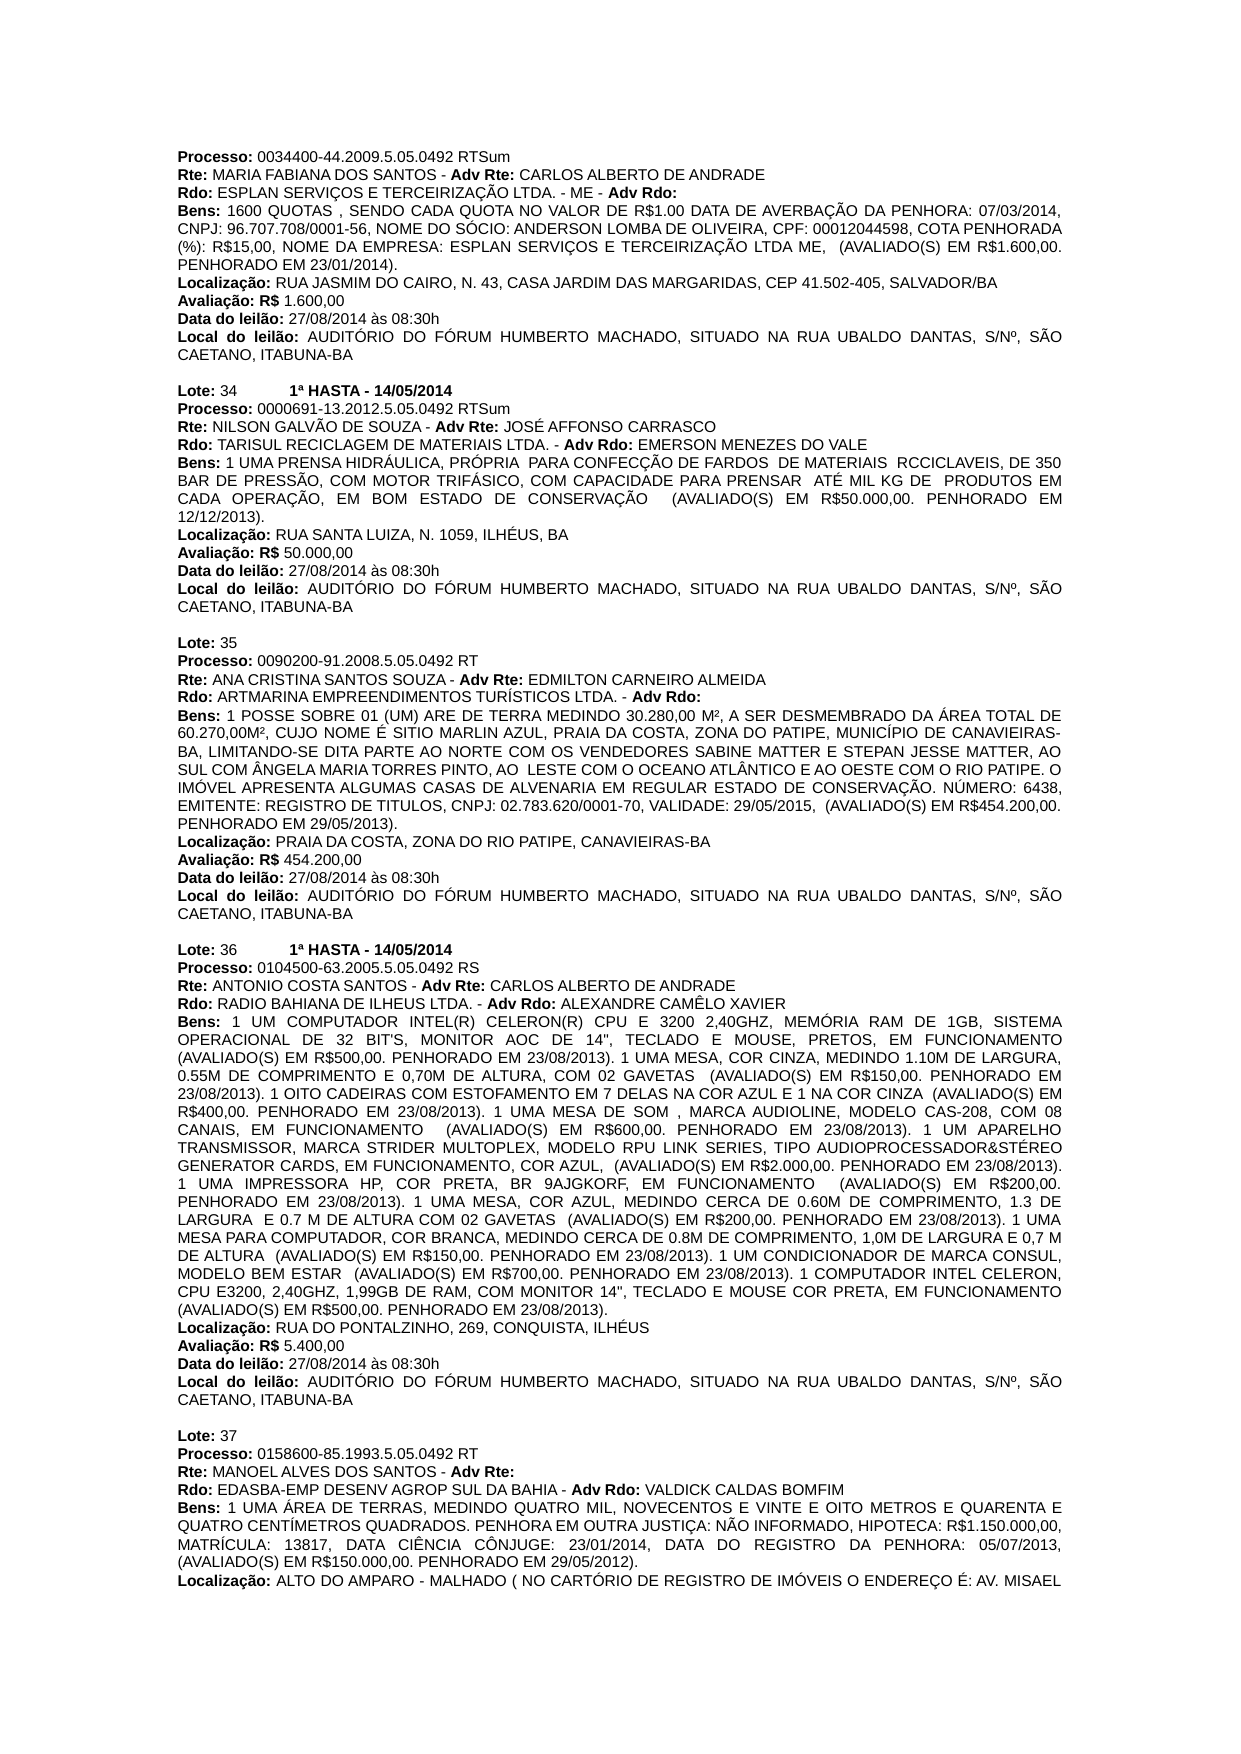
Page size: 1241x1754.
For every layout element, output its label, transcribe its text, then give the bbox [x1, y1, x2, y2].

text Rdo: EDASBA-EMP DESENV AGROP SUL DA BAHIA - Adv Rdo: VALDICK CALDAS BOMFIM [177, 1481, 1063, 1499]
text Lote: 34 1ª HASTA - 14/05/2014 [177, 382, 1063, 400]
text Data do leilão: 27/08/2014 às 08:30h [177, 868, 1063, 886]
text Rte: ANTONIO COSTA SANTOS - Adv Rte: CARLOS ALBERTO DE ANDRADE [177, 977, 1063, 994]
text Avaliação: R$ 50.000,00 [177, 544, 1063, 562]
text Localização: RUA SANTA LUIZA, N. 1059, ILHÉUS, BA [177, 526, 1063, 544]
text Avaliação: R$ 454.200,00 [177, 850, 1063, 868]
text Local do leilão: AUDITÓRIO DO FÓRUM HUMBERTO MACHADO, SITUADO NA RUA UBALDO DANTAS, S/Nº, SÃO CAETANO, ITABUNA-BA [177, 328, 1063, 364]
text Rdo: ESPLAN SERVIÇOS E TERCEIRIZAÇÃO LTDA. - ME - Adv Rdo: [177, 184, 1063, 202]
text Bens: 1600 QUOTAS , SENDO CADA QUOTA NO VALOR DE R$1.00 DATA DE AVERBAÇÃO DA PENHORA: 07/03/2014, CNPJ: 96.707.708/0001-56, NOME DO SÓCIO: ANDERSON LOMBA DE OLIVEIRA, CPF: 00012044598, COTA PENHORADA (%): R$15,00, NOME DA EMPRESA: ESPLAN SERVIÇOS E TERCEIRIZAÇÃO LTDA ME, (AVALIADO(S) EM R$1.600,00. PENHORADO EM 23/01/2014). [177, 202, 1063, 274]
text Bens: 1 UM COMPUTADOR INTEL(R) CELERON(R) CPU E 3200 2,40GHZ, MEMÓRIA RAM DE 1GB, SISTEMA OPERACIONAL DE 32 BIT'S, MONITOR AOC DE 14", TECLADO E MOUSE, PRETOS, EM FUNCIONAMENTO (AVALIADO(S) EM R$500,00. PENHORADO EM 23/08/2013). 1 UMA MESA, COR CINZA, MEDINDO 1.10M DE LARGURA, 0.55M DE COMPRIMENTO E 0,70M DE ALTURA, COM 02 GAVETAS (AVALIADO(S) EM R$150,00. PENHORADO EM 23/08/2013). 1 OITO CADEIRAS COM ESTOFAMENTO EM 7 DELAS NA COR AZUL E 1 NA COR CINZA (AVALIADO(S) EM R$400,00. PENHORADO EM 23/08/2013). 1 UMA MESA DE SOM , MARCA AUDIOLINE, MODELO CAS-208, COM 08 CANAIS, EM FUNCIONAMENTO (AVALIADO(S) EM R$600,00. PENHORADO EM 23/08/2013). 1 UM APARELHO TRANSMISSOR, MARCA STRIDER MULTOPLEX, MODELO RPU LINK SERIES, TIPO AUDIOPROCESSADOR&STÉREO GENERATOR CARDS, EM FUNCIONAMENTO, COR AZUL, (AVALIADO(S) EM R$2.000,00. PENHORADO EM 23/08/2013). 1 UMA IMPRESSORA HP, COR PRETA, BR 9AJGKORF, EM FUNCIONAMENTO (AVALIADO(S) EM R$200,00. PENHORADO EM 23/08/2013). 1 UMA MESA, COR AZUL, MEDINDO CERCA DE 0.60M DE COMPRIMENTO, 1.3 DE LARGURA E 0.7 M DE ALTURA COM 02 GAVETAS (AVALIADO(S) EM R$200,00. PENHORADO EM 23/08/2013). 1 UMA MESA PARA COMPUTADOR, COR BRANCA, MEDINDO CERCA DE 0.8M DE COMPRIMENTO, 1,0M DE LARGURA E 0,7 M DE ALTURA (AVALIADO(S) EM R$150,00. PENHORADO EM 23/08/2013). 1 UM CONDICIONADOR DE MARCA CONSUL, MODELO BEM ESTAR (AVALIADO(S) EM R$700,00. PENHORADO EM 23/08/2013). 1 COMPUTADOR INTEL CELERON, CPU E3200, 2,40GHZ, 1,99GB DE RAM, COM MONITOR 14", TECLADO E MOUSE COR PRETA, EM FUNCIONAMENTO (AVALIADO(S) EM R$500,00. PENHORADO EM 23/08/2013). [177, 1013, 1063, 1319]
text Lote: 36 1ª HASTA - 14/05/2014 [177, 941, 1063, 958]
text Bens: 1 UMA PRENSA HIDRÁULICA, PRÓPRIA PARA CONFECÇÃO DE FARDOS DE MATERIAIS RCCICLAVEIS, DE 350 BAR DE PRESSÃO, COM MOTOR TRIFÁSICO, COM CAPACIDADE PARA PRENSAR ATÉ MIL KG DE PRODUTOS EM CADA OPERAÇÃO, EM BOM ESTADO DE CONSERVAÇÃO (AVALIADO(S) EM R$50.000,00. PENHORADO EM 12/12/2013). [177, 454, 1063, 526]
text Processo: 0104500-63.2005.5.05.0492 RS [177, 958, 1063, 977]
text Rdo: ARTMARINA EMPREENDIMENTOS TURÍSTICOS LTDA. - Adv Rdo: [177, 688, 1063, 706]
text Data do leilão: 27/08/2014 às 08:30h [177, 562, 1063, 580]
text Local do leilão: AUDITÓRIO DO FÓRUM HUMBERTO MACHADO, SITUADO NA RUA UBALDO DANTAS, S/Nº, SÃO CAETANO, ITABUNA-BA [177, 886, 1063, 922]
text Localização: RUA JASMIM DO CAIRO, N. 43, CASA JARDIM DAS MARGARIDAS, CEP 41.502-405, SALVADOR/BA [177, 274, 1063, 292]
text Bens: 1 UMA ÁREA DE TERRAS, MEDINDO QUATRO MIL, NOVECENTOS E VINTE E OITO METROS E QUARENTA E QUATRO CENTÍMETROS QUADRADOS. PENHORA EM OUTRA JUSTIÇA: NÃO INFORMADO, HIPOTECA: R$1.150.000,00, MATRÍCULA: 13817, DATA CIÊNCIA CÔNJUGE: 23/01/2014, DATA DO REGISTRO DA PENHORA: 05/07/2013, (AVALIADO(S) EM R$150.000,00. PENHORADO EM 29/05/2012). [177, 1499, 1063, 1571]
text Local do leilão: AUDITÓRIO DO FÓRUM HUMBERTO MACHADO, SITUADO NA RUA UBALDO DANTAS, S/Nº, SÃO CAETANO, ITABUNA-BA [177, 1373, 1063, 1409]
text Rte: MARIA FABIANA DOS SANTOS - Adv Rte: CARLOS ALBERTO DE ANDRADE [177, 166, 1063, 184]
text Bens: 1 POSSE SOBRE 01 (UM) ARE DE TERRA MEDINDO 30.280,00 M², A SER DESMEMBRADO DA ÁREA TOTAL DE 60.270,00M², CUJO NOME É SITIO MARLIN AZUL, PRAIA DA COSTA, ZONA DO PATIPE, MUNICÍPIO DE CANAVIEIRAS-BA, LIMITANDO-SE DITA PARTE AO NORTE COM OS VENDEDORES SABINE MATTER E STEPAN JESSE MATTER, AO SUL COM ÂNGELA MARIA TORRES PINTO, AO LESTE COM O OCEANO ATLÂNTICO E AO OESTE COM O RIO PATIPE. O IMÓVEL APRESENTA ALGUMAS CASAS DE ALVENARIA EM REGULAR ESTADO DE CONSERVAÇÃO. NÚMERO: 6438, EMITENTE: REGISTRO DE TITULOS, CNPJ: 02.783.620/0001-70, VALIDADE: 29/05/2015, (AVALIADO(S) EM R$454.200,00. PENHORADO EM 29/05/2013). [177, 706, 1063, 832]
text Data do leilão: 27/08/2014 às 08:30h [177, 1355, 1063, 1373]
text Localização: RUA DO PONTALZINHO, 269, CONQUISTA, ILHÉUS [177, 1319, 1063, 1337]
text Processo: 0090200-91.2008.5.05.0492 RT [177, 652, 1063, 670]
text Rdo: TARISUL RECICLAGEM DE MATERIAIS LTDA. - Adv Rdo: EMERSON MENEZES DO VALE [177, 436, 1063, 454]
text Lote: 37 [177, 1427, 1063, 1445]
text Processo: 0000691-13.2012.5.05.0492 RTSum [177, 400, 1063, 418]
text Processo: 0034400-44.2009.5.05.0492 RTSum [177, 148, 1063, 166]
text Data do leilão: 27/08/2014 às 08:30h [177, 310, 1063, 328]
text Localização: PRAIA DA COSTA, ZONA DO RIO PATIPE, CANAVIEIRAS-BA [177, 832, 1063, 850]
text Processo: 0158600-85.1993.5.05.0492 RT [177, 1445, 1063, 1463]
text Lote: 35 [177, 634, 1063, 652]
text Rdo: RADIO BAHIANA DE ILHEUS LTDA. - Adv Rdo: ALEXANDRE CAMÊLO XAVIER [177, 994, 1063, 1013]
text Rte: ANA CRISTINA SANTOS SOUZA - Adv Rte: EDMILTON CARNEIRO ALMEIDA [177, 670, 1063, 688]
text Avaliação: R$ 1.600,00 [177, 292, 1063, 310]
text Avaliação: R$ 5.400,00 [177, 1337, 1063, 1355]
text Rte: MANOEL ALVES DOS SANTOS - Adv Rte: [177, 1463, 1063, 1481]
text Local do leilão: AUDITÓRIO DO FÓRUM HUMBERTO MACHADO, SITUADO NA RUA UBALDO DANTAS, S/Nº, SÃO CAETANO, ITABUNA-BA [177, 580, 1063, 616]
text Rte: NILSON GALVÃO DE SOUZA - Adv Rte: JOSÉ AFFONSO CARRASCO [177, 418, 1063, 436]
text Localização: ALTO DO AMPARO - MALHADO ( NO CARTÓRIO DE REGISTRO DE IMÓVEIS O ENDEREÇO É: AV. MISAEL [177, 1571, 1063, 1589]
